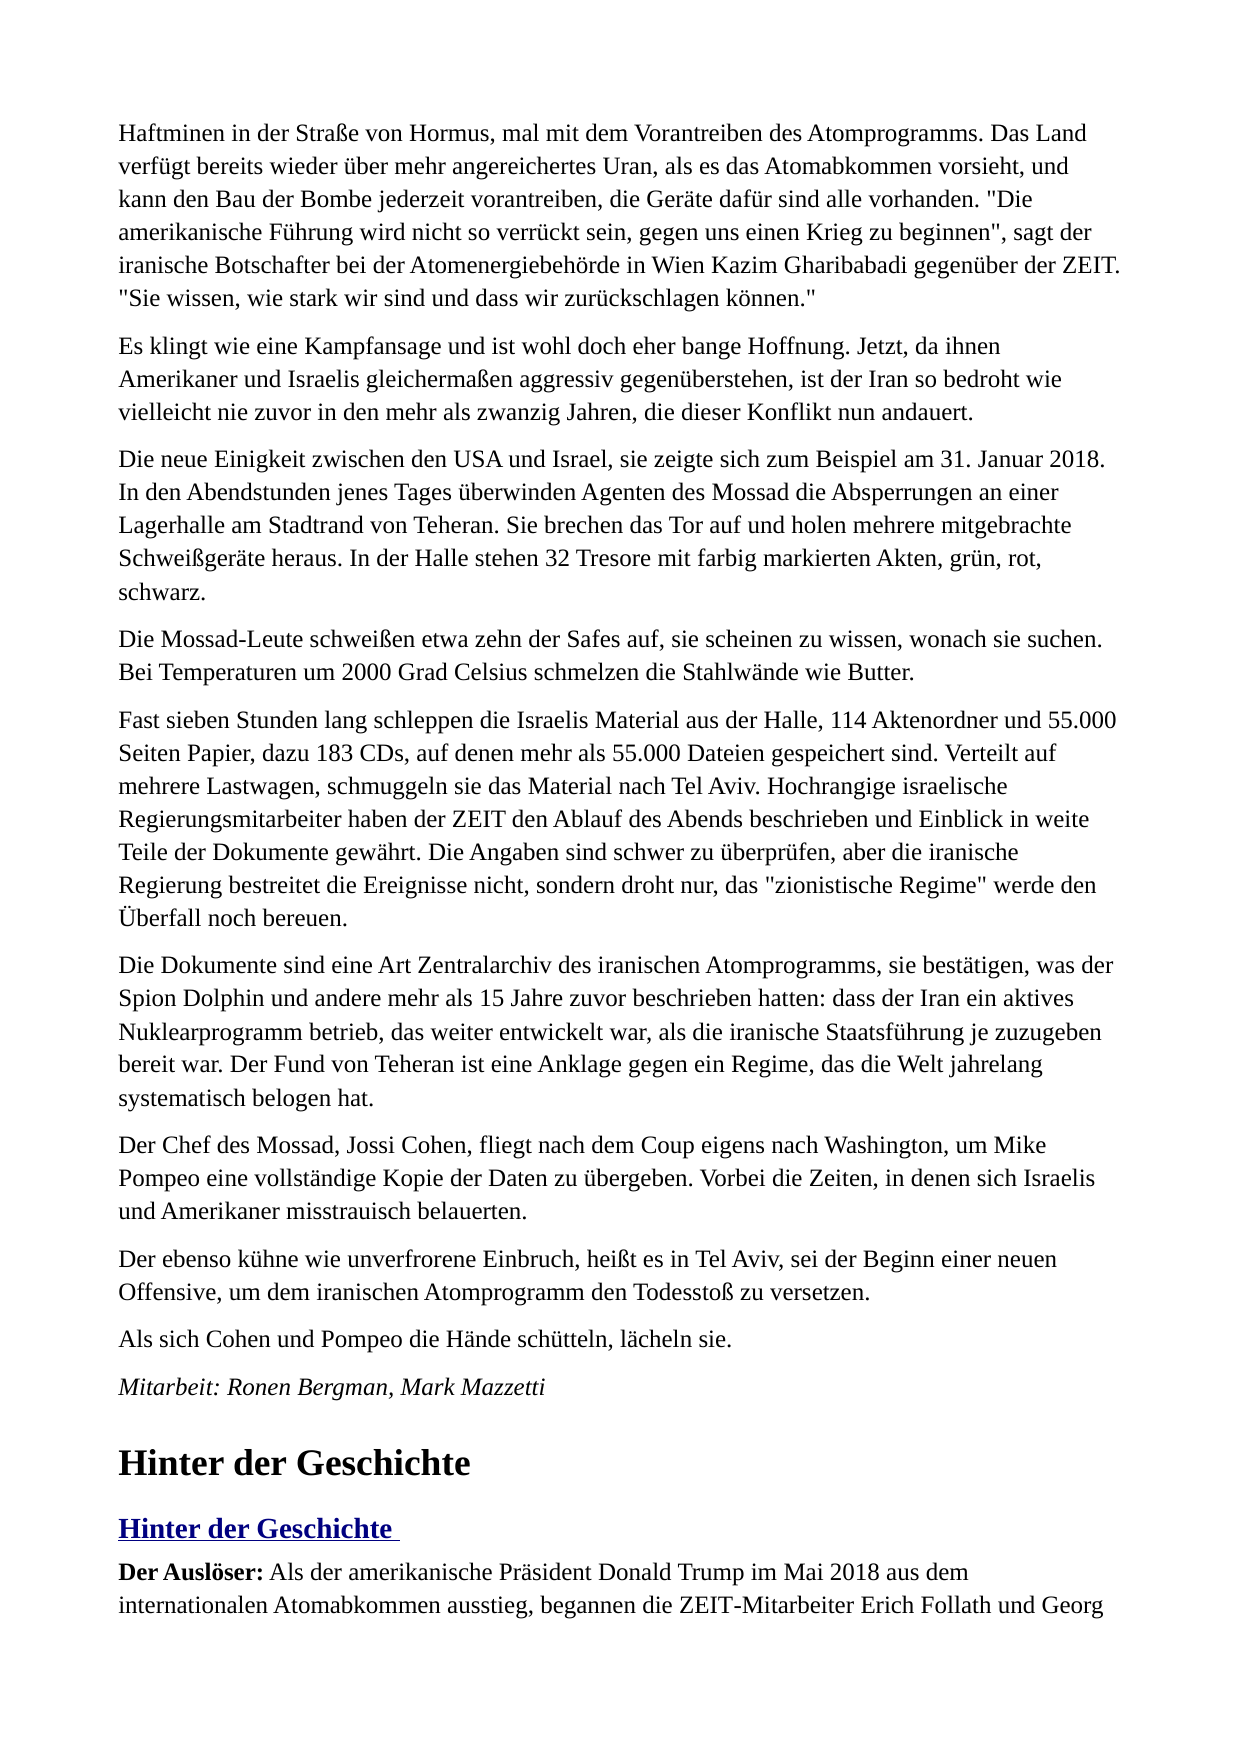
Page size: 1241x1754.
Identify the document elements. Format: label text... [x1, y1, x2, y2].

text Mitarbeit: Ronen Bergman, Mark Mazzetti [118, 1372, 1122, 1401]
text Die neue Einigkeit zwischen den USA und Israel, sie zeigte sich zum Beispiel am 31. Januar 2018. In den Abendstunden jenes Tages überwinden Agenten des Mossad die Absperrungen an einer Lagerhalle am Stadtrand von Teheran. Sie brechen das Tor auf und holen mehrere mitgebrachte Schweißgeräte heraus. In der Halle stehen 32 Tresore mit farbig markierten Akten, grün, rot, schwarz. [118, 444, 1122, 605]
text Der Auslöser: Als der amerikanische Präsident Donald Trump im Mai 2018 aus dem internationalen Atomabkommen ausstieg, begannen die ZEIT-Mitarbeiter Erich Follath und Georg [118, 1557, 1122, 1618]
text Die Mossad-Leute schweißen etwa zehn der Safes auf, sie scheinen zu wissen, wonach sie suchen. Bei Temperaturen um 2000 Grad Celsius schmelzen die Stahlwände wie Butter. [118, 624, 1122, 686]
text Der ebenso kühne wie unverfrorene Einbruch, heißt es in Tel Aviv, sei der Beginn einer neuen Offensive, um dem iranischen Atomprogramm den Todesstoß zu versetzen. [118, 1244, 1122, 1306]
subtitle Hinter der Geschichte [118, 1511, 1122, 1544]
text Es klingt wie eine Kampfansage und ist wohl doch eher bange Hoffnung. Jetzt, da ihnen Amerikaner und Israelis gleichermaßen aggressiv gegenüberstehen, ist der Iran so bedroht wie vielleicht nie zuvor in den mehr als zwanzig Jahren, die dieser Konflikt nun andauert. [118, 331, 1122, 426]
subtitle Hinter der Geschichte [118, 1441, 1122, 1484]
text Als sich Cohen und Pompeo die Hände schütteln, lächeln sie. [118, 1324, 1122, 1353]
text Die Dokumente sind eine Art Zentralarchiv des iranischen Atomprogramms, sie bestätigen, was der Spion Dolphin und andere mehr als 15 Jahre zuvor beschrieben hatten: dass der Iran ein aktives Nuklearprogramm betrieb, das weiter entwickelt war, als die iranische Staatsführung je zuzugeben bereit war. Der Fund von Teheran ist eine Anklage gegen ein Regime, das die Welt jahrelang systematisch belogen hat. [118, 951, 1122, 1111]
text Der Chef des Mossad, Jossi Cohen, fliegt nach dem Coup eigens nach Washington, um Mike Pompeo eine vollständige Kopie der Daten zu übergeben. Vorbei die Zeiten, in denen sich Israelis und Amerikaner misstrauisch belauerten. [118, 1130, 1122, 1225]
text Fast sieben Stunden lang schleppen die Israelis Material aus der Halle, 114 Aktenordner und 55.000 Seiten Papier, dazu 183 CDs, auf denen mehr als 55.000 Dateien gespeichert sind. Verteilt auf mehrere Lastwagen, schmuggeln sie das Material nach Tel Aviv. Hochrangige israelische Regierungsmitarbeiter haben der ZEIT den Ablauf des Abends beschrieben und Einblick in weite Teile der Dokumente gewährt. Die Angaben sind schwer zu überprüfen, aber die iranische Regierung bestreitet die Ereignisse nicht, sondern droht nur, das "zionistische Regime" werde den Überfall noch bereuen. [118, 705, 1122, 932]
text Haftminen in der Straße von Hormus, mal mit dem Vorantreiben des Atomprogramms. Das Land verfügt bereits wieder über mehr angereichertes Uran, als es das Atomabkommen vorsieht, und kann den Bau der Bombe jederzeit vorantreiben, die Geräte dafür sind alle vorhanden. "Die amerikanische Führung wird nicht so verrückt sein, gegen uns einen Krieg zu beginnen", sagt der iranische Botschafter bei der Atomenergiebehörde in Wien Kazim Gharibabadi gegenüber der ZEIT. "Sie wissen, wie stark wir sind und dass wir zurückschlagen können." [118, 118, 1122, 312]
